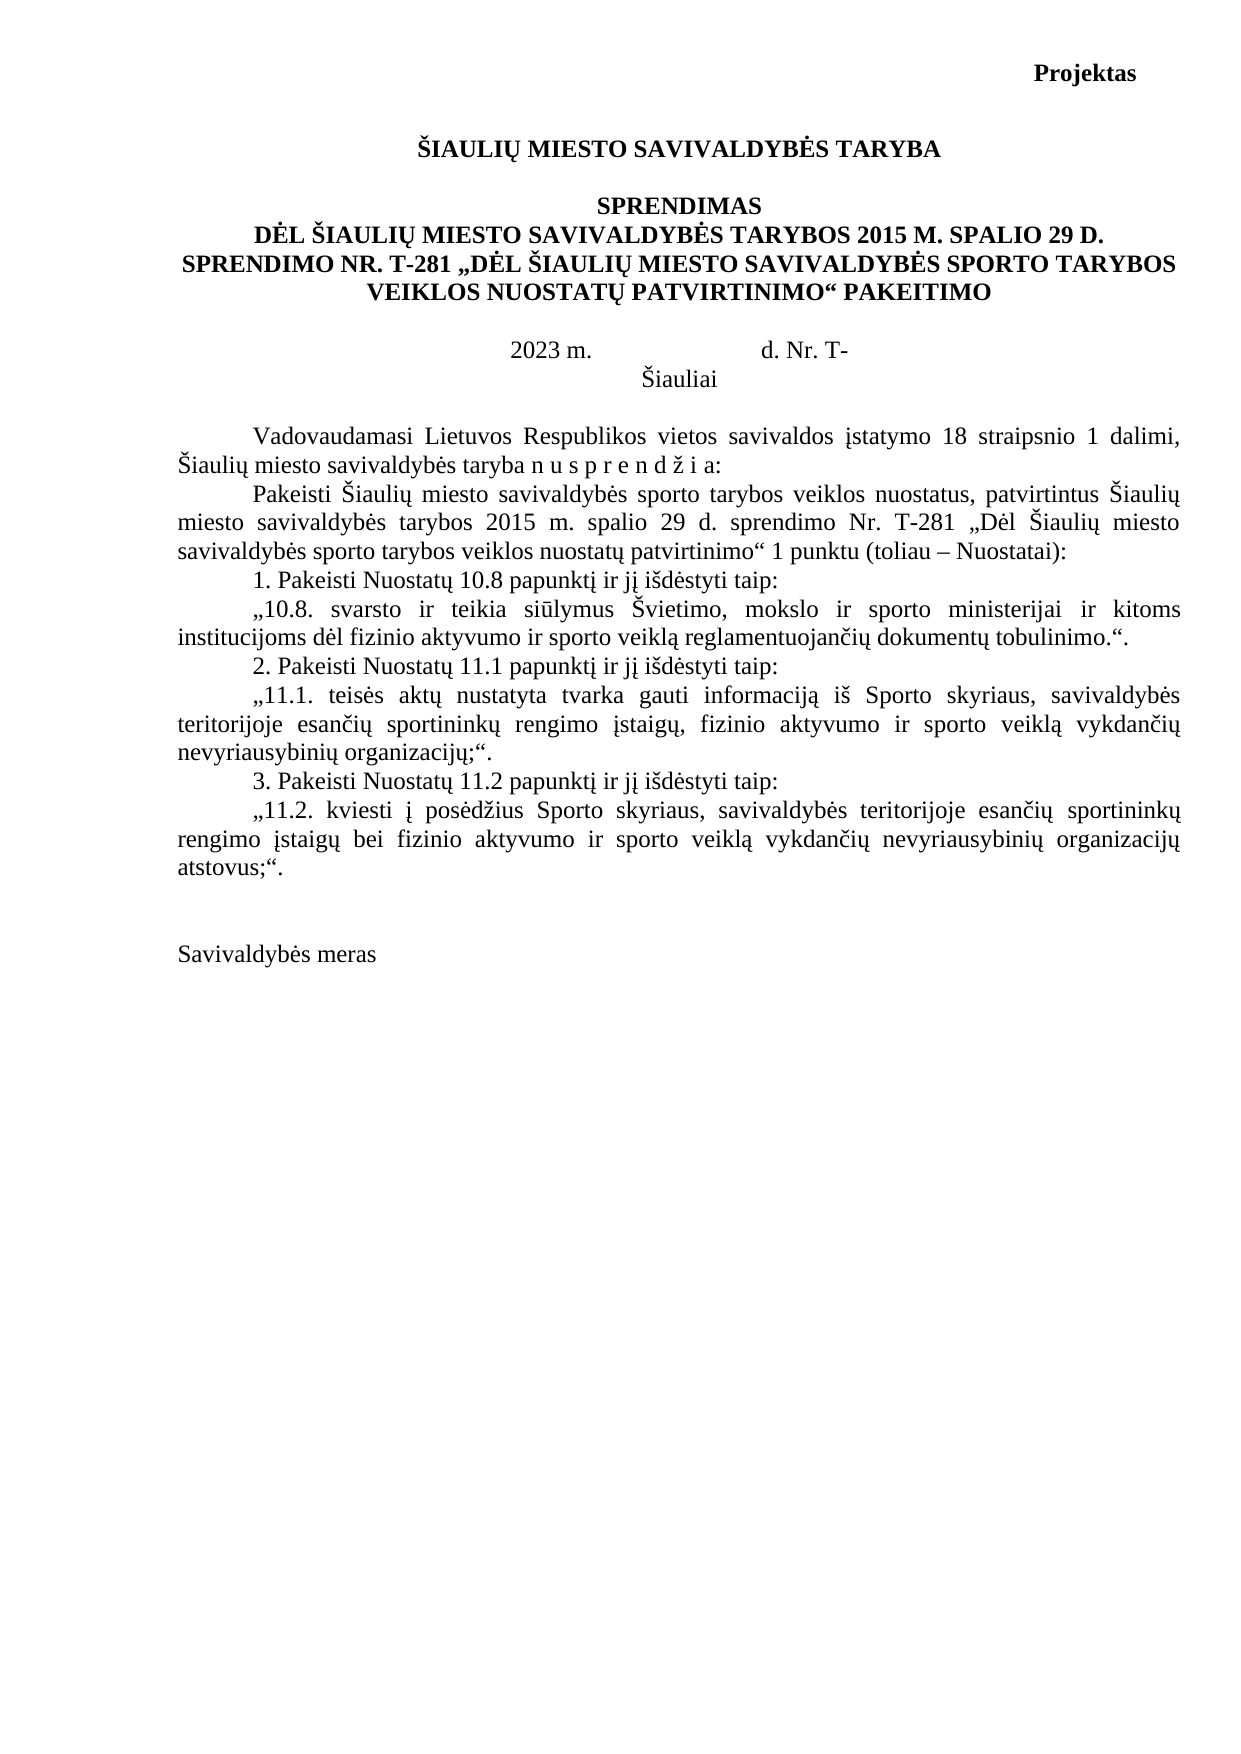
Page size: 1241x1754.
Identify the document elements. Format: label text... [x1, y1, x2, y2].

text Savivaldybės meras [177, 939, 1181, 967]
text 1. Pakeisti Nuostatų 10.8 papunktį ir jį išdėstyti taip: [177, 565, 1181, 594]
text „11.2. kviesti į posėdžius Sporto skyriaus, savivaldybės teritorijoje esančių sportininkų rengimo įstaigų bei fizinio aktyvumo ir sporto veiklą vykdančių nevyriausybinių organizacijų atstovus;“. [177, 795, 1181, 881]
text DĖL ŠIAULIŲ MIESTO SAVIVALDYBĖS TARYBOS 2015 M. SPALIO 29 D. SPRENDIMO NR. T-281 „DĖL ŠIAULIŲ MIESTO SAVIVALDYBĖS SPORTO TARYBOS VEIKLOS NUOSTATŲ PATVIRTINIMO“ PAKEITIMO [177, 220, 1181, 306]
text Šiauliai [177, 364, 1181, 392]
text ŠIAULIŲ MIESTO SAVIVALDYBĖS TARYBA [177, 134, 1181, 162]
text 2023 m. d. Nr. T- [177, 335, 1181, 364]
text SPRENDIMAS [177, 191, 1181, 220]
text 3. Pakeisti Nuostatų 11.2 papunktį ir jį išdėstyti taip: [177, 766, 1181, 795]
text 2. Pakeisti Nuostatų 11.1 papunktį ir jį išdėstyti taip: [177, 651, 1181, 680]
text „10.8. svarsto ir teikia siūlymus Švietimo, mokslo ir sporto ministerijai ir kitoms institucijoms dėl fizinio aktyvumo ir sporto veiklą reglamentuojančių dokumentų tobulinimo.“. [177, 594, 1181, 651]
text Pakeisti Šiaulių miesto savivaldybės sporto tarybos veiklos nuostatus, patvirtintus Šiaulių miesto savivaldybės tarybos 2015 m. spalio 29 d. sprendimo Nr. T-281 „Dėl Šiaulių miesto savivaldybės sporto tarybos veiklos nuostatų patvirtinimo“ 1 punktu (toliau – Nuostatai): [177, 479, 1181, 565]
text „11.1. teisės aktų nustatyta tvarka gauti informaciją iš Sporto skyriaus, savivaldybės teritorijoje esančių sportininkų rengimo įstaigų, fizinio aktyvumo ir sporto veiklą vykdančių nevyriausybinių organizacijų;“. [177, 680, 1181, 766]
text Vadovaudamasi Lietuvos Respublikos vietos savivaldos įstatymo 18 straipsnio 1 dalimi, Šiaulių miesto savivaldybės taryba nusprendžia: [177, 421, 1181, 479]
